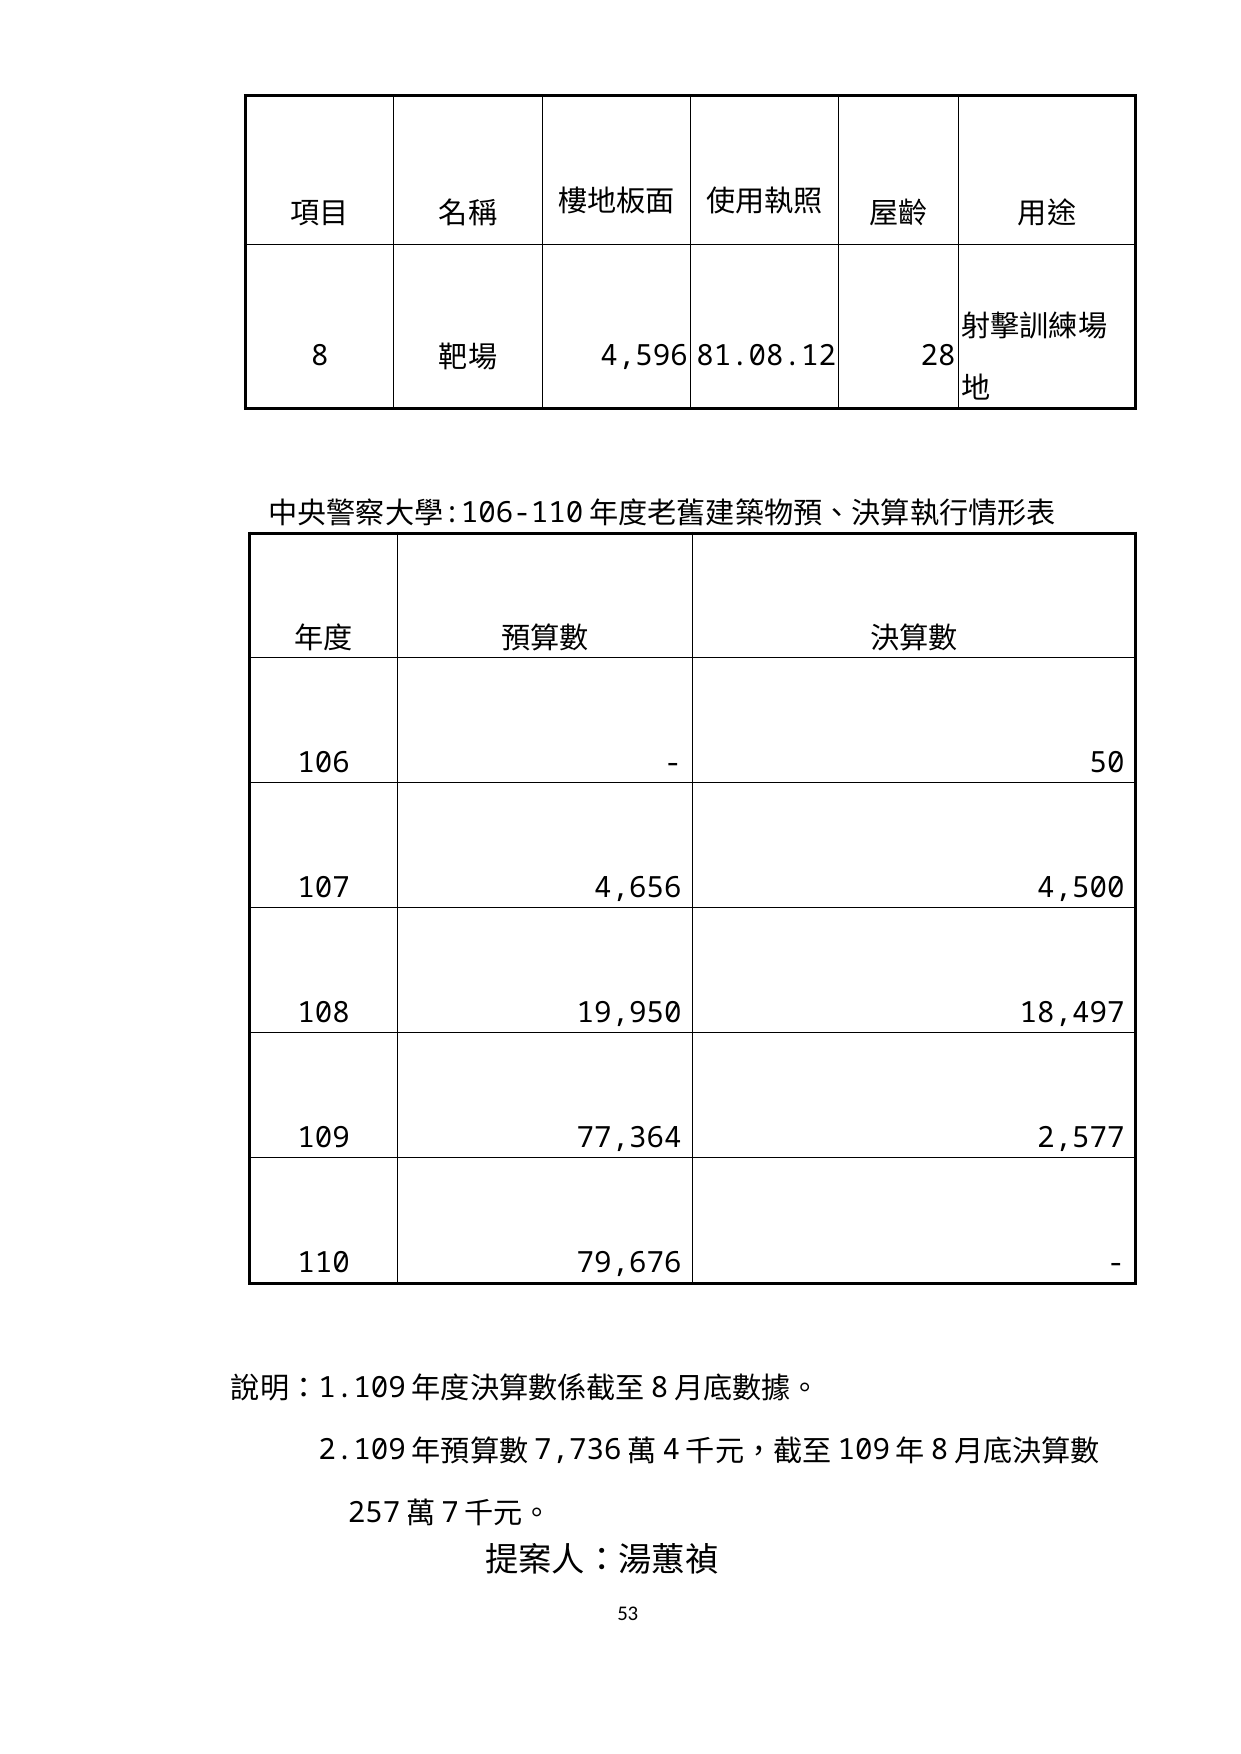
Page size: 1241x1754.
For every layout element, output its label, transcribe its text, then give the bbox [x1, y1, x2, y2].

table_cell 8 [247, 245, 393, 407]
table_cell 108 [251, 908, 397, 1032]
table_header 決算數 [693, 535, 1134, 657]
text 提案人：湯蕙禎 [118, 1532, 1138, 1582]
table_header 年度 [251, 535, 397, 657]
text 2.109年預算數7,736萬4千元，截至109年8月底決算數257萬7千元。 [318, 1407, 1137, 1532]
table_cell 28 [839, 245, 958, 407]
table_cell - [398, 658, 692, 782]
table_header 使用執照核發日 [691, 97, 838, 244]
table_header 用途 [959, 97, 1134, 244]
table_cell 4,596 [543, 245, 690, 407]
table_cell 79,676 [398, 1158, 692, 1282]
table_cell 射擊訓練場地 [959, 245, 1134, 407]
table_cell 77,364 [398, 1033, 692, 1157]
table_cell 18,497 [693, 908, 1134, 1032]
table_cell 19,950 [398, 908, 692, 1032]
text 中央警察大學:106-110年度老舊建築物預、決算執行情形表 [118, 469, 1137, 532]
table_cell 50 [693, 658, 1134, 782]
table_cell - [693, 1158, 1134, 1282]
table_cell 靶場 [394, 245, 542, 407]
table_cell 109 [251, 1033, 397, 1157]
text 說明：1.109年度決算數係截至8月底數據。 [231, 1344, 1137, 1407]
table_header 樓地板面積 (平方公尺) [543, 97, 690, 244]
table_cell 4,656 [398, 783, 692, 907]
table_header 項目 [247, 97, 393, 244]
table_cell 81.08.12 [691, 245, 838, 407]
table_header 預算數 [398, 535, 692, 657]
table_cell 107 [251, 783, 397, 907]
table_cell 106 [251, 658, 397, 782]
table_cell 4,500 [693, 783, 1134, 907]
table_header 名稱 [394, 97, 542, 244]
table_header 屋齡 (年) [839, 97, 958, 244]
table_cell 2,577 [693, 1033, 1134, 1157]
table_cell 110 [251, 1158, 397, 1282]
